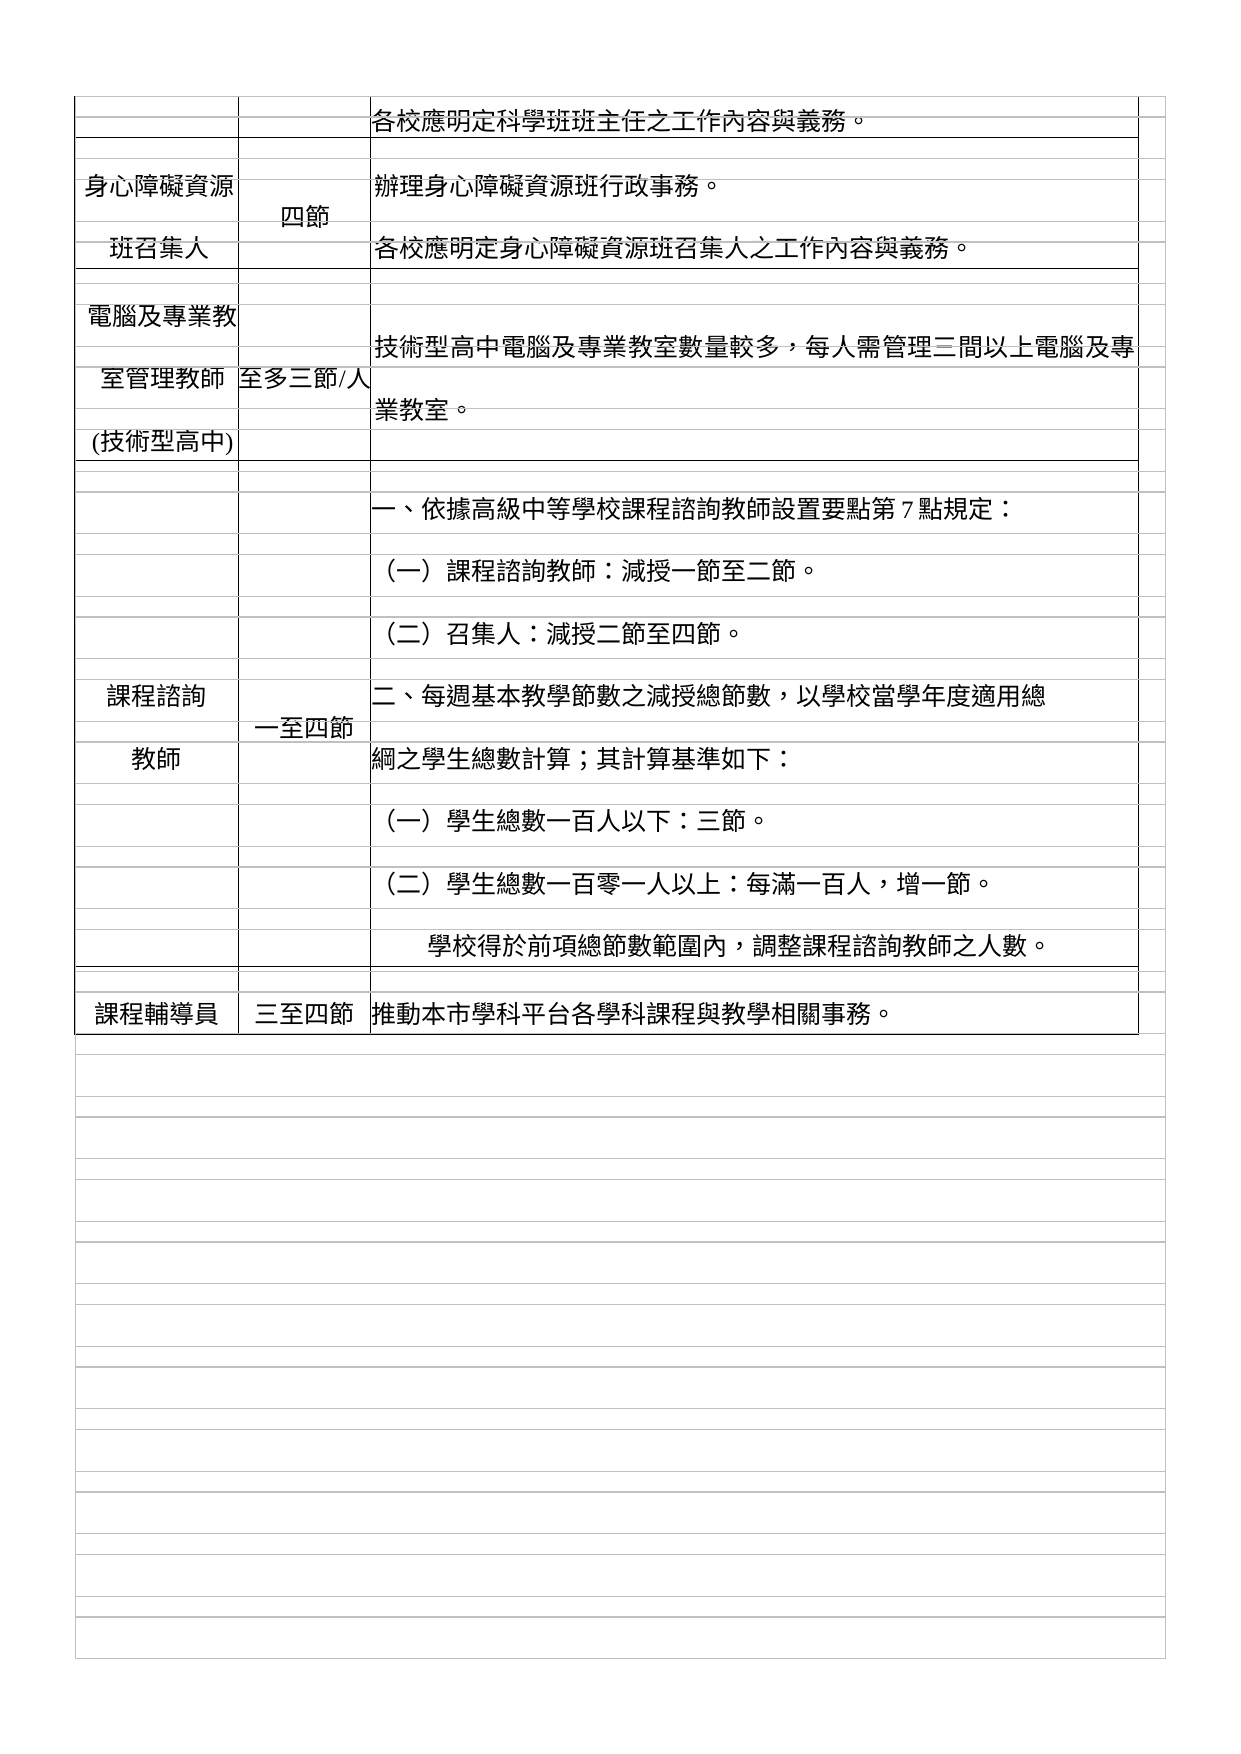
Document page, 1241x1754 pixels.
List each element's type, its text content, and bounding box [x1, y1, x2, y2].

table_cell 辦理身心障礙資源班行政事務。 [371, 180, 1138, 221]
table_cell 辦理科學班行政事務。 各校應明定科學班班主任之工作內容與義務。 [371, 97, 1138, 116]
table_cell [76, 347, 238, 366]
table_cell [371, 972, 1138, 991]
table_cell 技術型高中電腦及專業教室數量較多，每人需管理三間以上電腦及專業教室。 [371, 269, 1138, 283]
table_cell 教師 [76, 743, 238, 783]
table_cell [76, 138, 238, 158]
table_cell [371, 967, 1138, 971]
table_cell [76, 967, 238, 971]
table_cell 九節 [239, 118, 370, 137]
table_cell [76, 618, 238, 658]
table_cell 一至四節 [239, 722, 370, 741]
table_cell 綱之學生總數計算；其計算基準如下： [371, 743, 1138, 783]
table_cell [239, 967, 370, 971]
table_cell [239, 680, 370, 721]
table_cell 四節 [239, 180, 370, 221]
table_cell [371, 222, 1138, 241]
table_cell [239, 555, 370, 596]
table_cell 課程輔導員 [76, 993, 238, 1033]
table_cell [239, 847, 370, 866]
table_cell 班召集人 [76, 243, 238, 268]
table_cell [76, 597, 238, 616]
table_cell [76, 555, 238, 596]
table_cell 技術型高中電腦及專業教室數量較多，每人需管理三間以上電腦及專業教室。 [371, 284, 1138, 304]
table_cell 推動本市學科平台各學科課程與教學相關事務。 [371, 993, 1138, 1033]
table_cell [76, 222, 238, 241]
table_cell [76, 493, 238, 533]
table_cell [239, 493, 370, 533]
table_cell 身心障礙資源 [76, 180, 238, 221]
table_cell [76, 659, 238, 679]
table_cell 三至四節 [239, 993, 370, 1033]
table_cell [76, 534, 238, 554]
table_cell [371, 847, 1138, 866]
table_cell [371, 472, 1138, 491]
table_cell [371, 461, 1138, 471]
table_cell 一、依據高級中等學校課程諮詢教師設置要點第7點規定： [371, 493, 1138, 533]
table_cell [371, 534, 1138, 554]
table_cell （一）學生總數一百人以下：三節。 [371, 805, 1138, 846]
table_cell [76, 784, 238, 804]
table_cell [371, 659, 1138, 679]
table_cell [76, 284, 238, 304]
table_cell 電腦及專業教 [76, 305, 238, 346]
table_cell 技術型高中電腦及專業教室數量較多，每人需管理三間以上電腦及專業教室。 [371, 368, 1138, 408]
table_cell [371, 784, 1138, 804]
table_cell [76, 930, 238, 966]
table_cell [76, 847, 238, 866]
table_cell 二、每週基本教學節數之減授總節數，以學校當學年度適用總 [371, 680, 1138, 721]
table_cell [239, 618, 370, 658]
table_cell 技術型高中電腦及專業教室數量較多，每人需管理三間以上電腦及專業教室。 [371, 347, 1138, 366]
table_cell [239, 534, 370, 554]
table_cell [76, 909, 238, 929]
table_cell 九節 [239, 97, 370, 116]
table_cell [239, 597, 370, 616]
table_cell 四節 [239, 138, 370, 158]
table_cell 至多三節/人 [239, 368, 370, 408]
table_cell 技術型高中電腦及專業教室數量較多，每人需管理三間以上電腦及專業教室。 [371, 305, 1138, 346]
table_cell （一）課程諮詢教師：減授一節至二節。 [371, 555, 1138, 596]
table_cell （二）召集人：減授二節至四節。 [371, 618, 1138, 658]
table_cell [76, 269, 238, 283]
table_cell 科學班班主任 [76, 97, 238, 116]
table_cell [239, 805, 370, 846]
table_cell [239, 269, 370, 283]
table_cell 四節 [287, 209, 301, 221]
table_cell [239, 347, 370, 366]
table_cell 四節 [239, 243, 370, 268]
table_cell [239, 409, 370, 429]
table_cell [239, 305, 370, 346]
table_cell 四節 [284, 209, 289, 221]
table_cell [371, 909, 1138, 929]
table_cell 各校應明定身心障礙資源班召集人之工作內容與義務。 [371, 243, 1138, 268]
table_cell 課程諮詢 [76, 680, 238, 721]
table_cell [239, 461, 370, 471]
table_cell 室管理教師 [76, 368, 238, 408]
table_cell [239, 743, 370, 783]
table_cell 四節 [239, 159, 370, 179]
table_cell [239, 659, 370, 679]
table_cell [239, 784, 370, 804]
table_cell [371, 597, 1138, 616]
table_cell 辦理科學班行政事務。 各校應明定科學班班主任之工作內容與義務。 [371, 118, 1138, 137]
table_cell [76, 972, 238, 991]
table_cell [76, 472, 238, 491]
table_cell （二）學生總數一百零一人以上：每滿一百人，增一節。 [371, 868, 1138, 908]
table_cell [76, 722, 238, 741]
table_cell [239, 472, 370, 491]
table_cell [76, 868, 238, 908]
table_cell [371, 159, 1138, 179]
table_cell [239, 284, 370, 304]
table_cell [371, 138, 1138, 158]
table_cell [371, 722, 1138, 741]
table_cell [239, 430, 370, 460]
table_cell 四節 [239, 222, 370, 241]
table_cell (技術型高中) [76, 430, 238, 460]
table_cell [76, 461, 238, 471]
table_cell [239, 930, 370, 966]
table_cell 技術型高中電腦及專業教室數量較多，每人需管理三間以上電腦及專業教室。 [371, 409, 1138, 429]
table_cell [76, 805, 238, 846]
table_cell 技術型高中電腦及專業教室數量較多，每人需管理三間以上電腦及專業教室。 [371, 430, 1138, 460]
table_cell [239, 972, 370, 991]
table_cell 科學班班主任 [76, 118, 238, 137]
table_cell 學校得於前項總節數範圍內，調整課程諮詢教師之人數。 [371, 930, 1138, 966]
table_cell [76, 159, 238, 179]
table_cell [239, 868, 370, 908]
table_cell [76, 409, 238, 429]
table_cell [239, 909, 370, 929]
